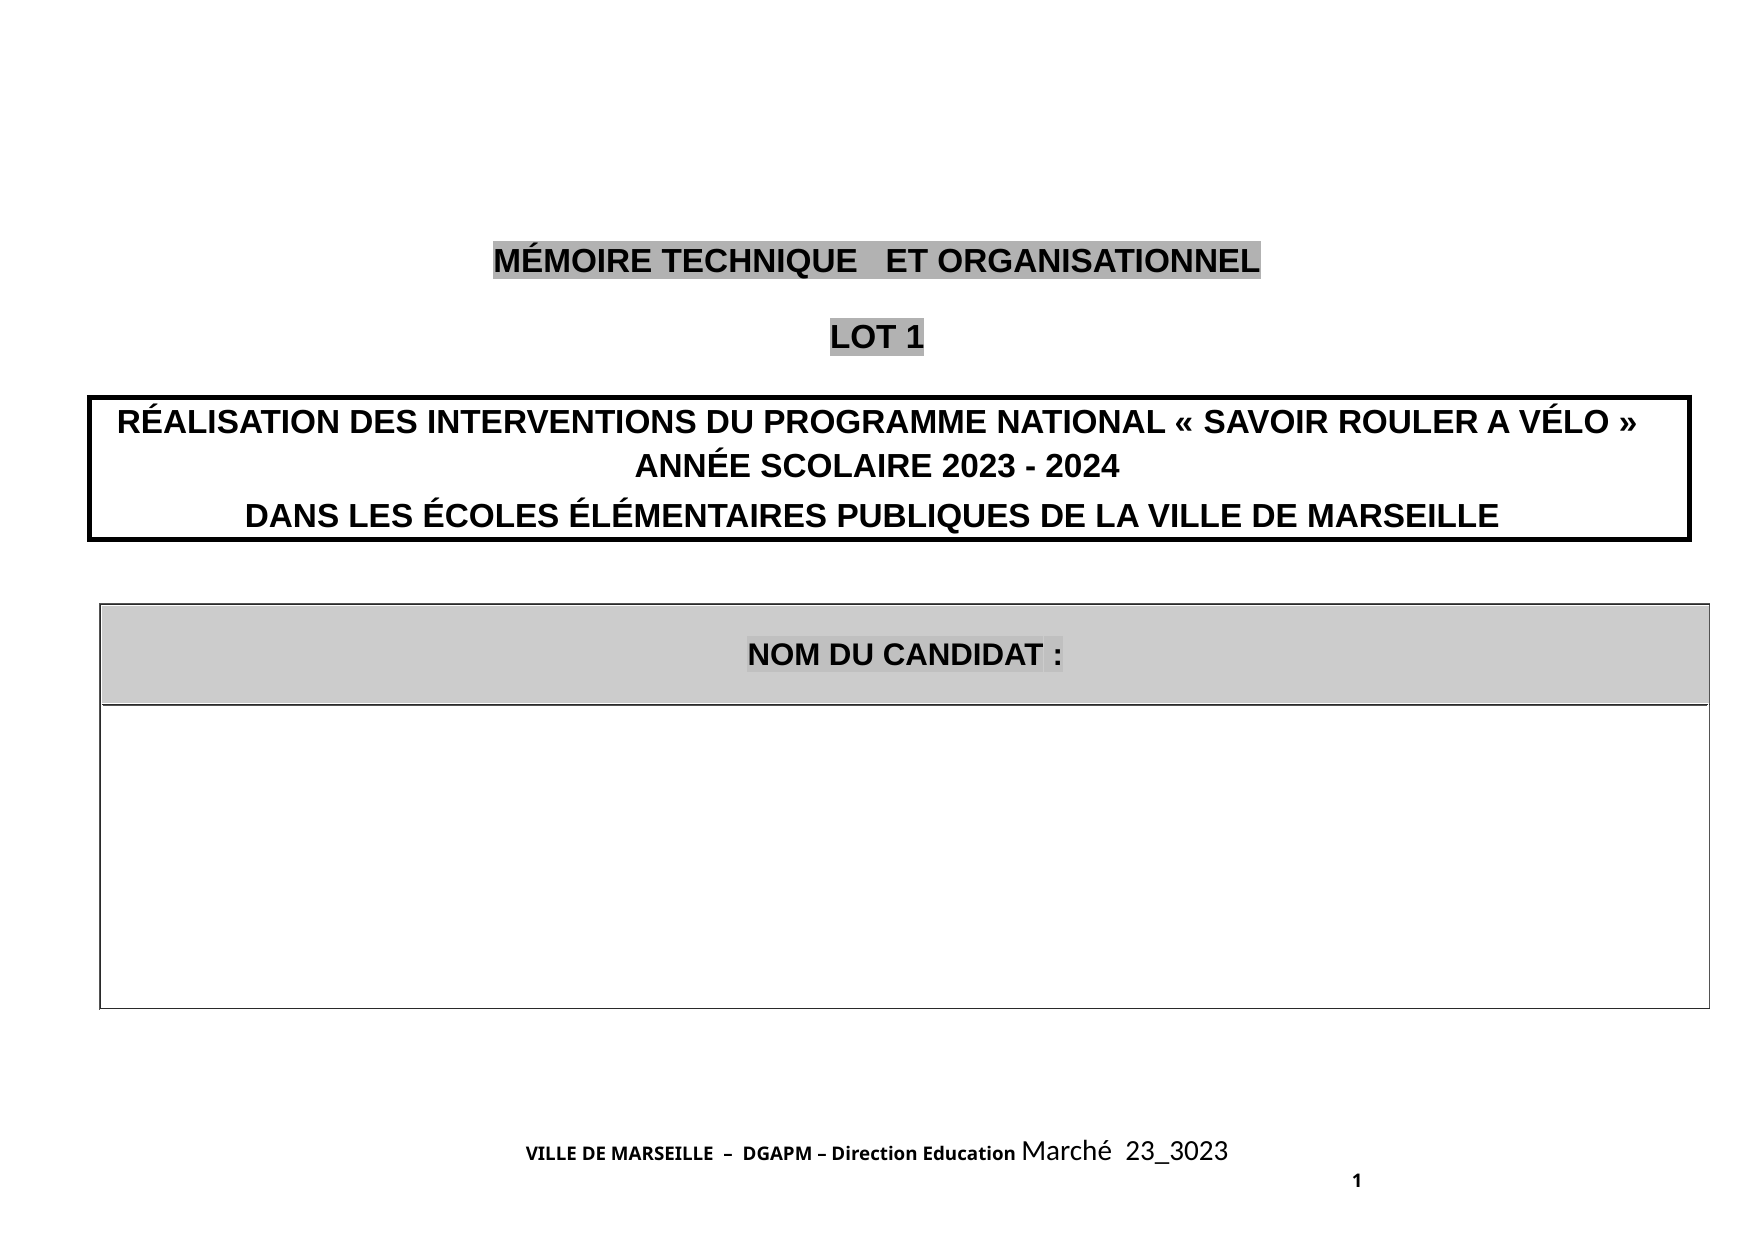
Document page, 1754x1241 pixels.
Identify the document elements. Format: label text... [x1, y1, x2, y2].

text RÉALISATION DES INTERVENTIONS DU PROGRAMME NATIONAL « SAVOIR ROULER A VÉLO » [92, 400, 1687, 439]
text MÉMOIRE TECHNIQUE ET ORGANISATIONNEL [100, 241, 1653, 279]
text DANS LES ÉCOLES ÉLÉMENTAIRES PUBLIQUES DE LA VILLE DE MARSEILLE [92, 489, 1687, 537]
text ANNÉE SCOLAIRE 2023 - 2024 [92, 439, 1687, 484]
table_header NOM DU CANDIDAT : [102, 606, 1709, 703]
text LOT 1 [100, 318, 1653, 356]
table_cell [102, 704, 1709, 1008]
